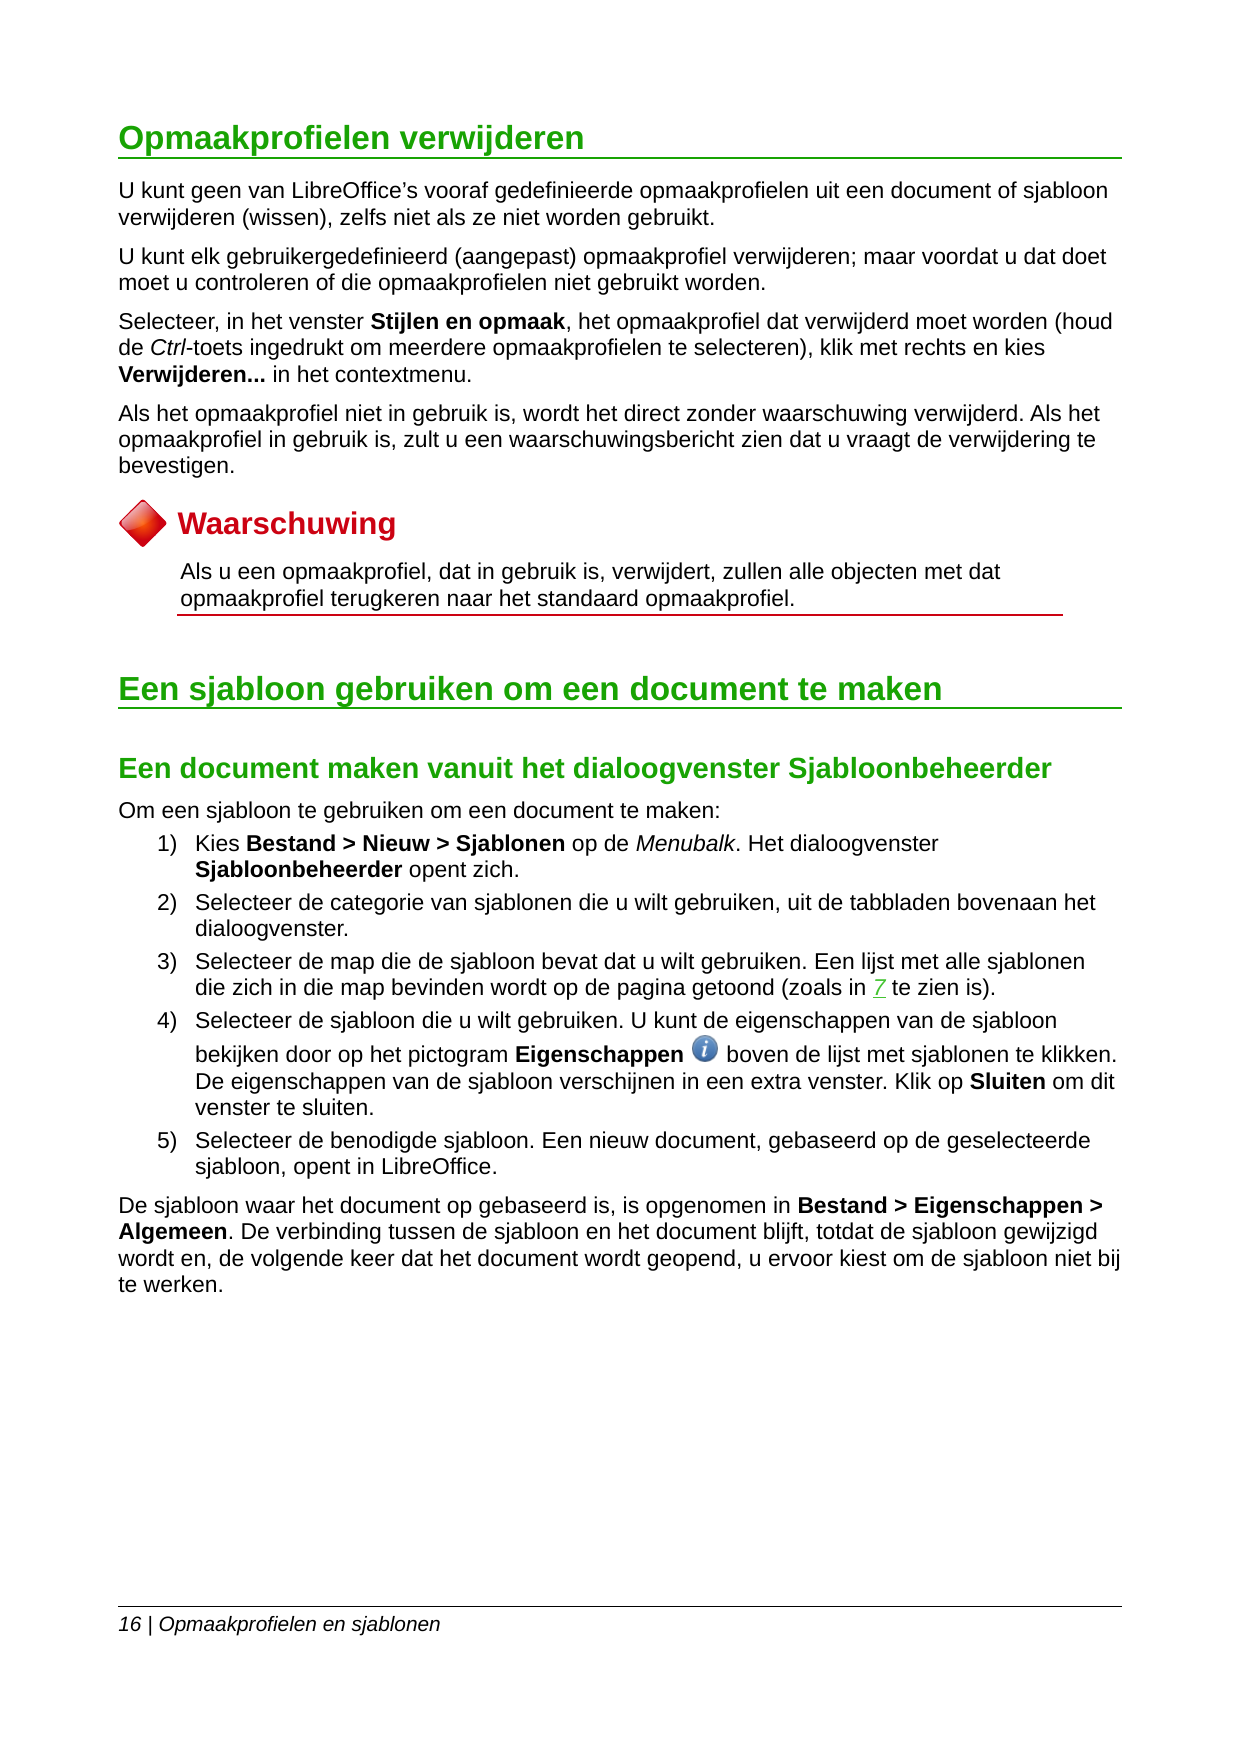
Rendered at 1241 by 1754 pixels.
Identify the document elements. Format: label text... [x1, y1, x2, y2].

subtitle Opmaakprofielen verwijderen [118, 118, 1122, 157]
list Om een sjabloon te gebruiken om een document te maken: [118, 797, 1122, 824]
text Selecteer, in het venster Stijlen en opmaak, het opmaakprofiel dat verwijderd moet worden (houd de Ctrl-toets ingedrukt om meerdere opmaakprofielen te selecteren), klik met rechts en kies Verwijderen... in het contextmenu. [118, 308, 1122, 387]
text U kunt geen van LibreOffice’s vooraf gedefinieerde opmaakprofielen uit een document of sjabloon verwijderen (wissen), zelfs niet als ze niet worden gebruikt. [118, 177, 1122, 230]
list Kies Bestand > Nieuw > Sjablonen op de Menubalk. Het dialoogvenster Sjabloonbeheerder opent zich. [177, 830, 1122, 883]
subtitle Waarschuwing [118, 498, 1122, 548]
text Als u een opmaakprofiel, dat in gebruik is, verwijdert, zullen alle objecten met dat opmaakprofiel terugkeren naar het standaard opmaakprofiel. [177, 555, 1063, 614]
list Selecteer de categorie van sjablonen die u wilt gebruiken, uit de tabbladen bovenaan het dialoogvenster. [177, 889, 1122, 942]
subtitle Een document maken vanuit het dialoogvenster Sjabloonbeheerder [118, 751, 1122, 785]
list Selecteer de map die de sjabloon bevat dat u wilt gebruiken. Een lijst met alle sjablonen die zich in die map bevinden wordt op de pagina getoond (zoals in Afbeelding 7 te zien is). [177, 948, 1122, 1001]
text Als het opmaakprofiel niet in gebruik is, wordt het direct zonder waarschuwing verwijderd. Als het opmaakprofiel in gebruik is, zult u een waarschuwingsbericht zien dat u vraagt de verwijdering te bevestigen. [118, 399, 1122, 478]
list Selecteer de sjabloon die u wilt gebruiken. U kunt de eigenschappen van de sjabloon bekijken door op het pictogram Eigenschappen boven de lijst met sjablonen te klikken. De eigenschappen van de sjabloon verschijnen in een extra venster. Klik op Sluiten om dit venster te sluiten. [177, 1007, 1122, 1120]
subtitle Een sjabloon gebruiken om een document te maken [118, 669, 1122, 707]
list Selecteer de benodigde sjabloon. Een nieuw document, gebaseerd op de geselecteerde sjabloon, opent in LibreOffice. [177, 1127, 1122, 1179]
picture [690, 1033, 720, 1063]
text U kunt elk gebruikergedefinieerd (aangepast) opmaakprofiel verwijderen; maar voordat u dat doet moet u controleren of die opmaakprofielen niet gebruikt worden. [118, 243, 1122, 295]
text De sjabloon waar het document op gebaseerd is, is opgenomen in Bestand > Eigenschappen > Algemeen. De verbinding tussen de sjabloon en het document blijft, totdat de sjabloon gewijzigd wordt en, de volgende keer dat het document wordt geopend, u ervoor kiest om de sjabloon niet bij te werken. [118, 1192, 1122, 1297]
